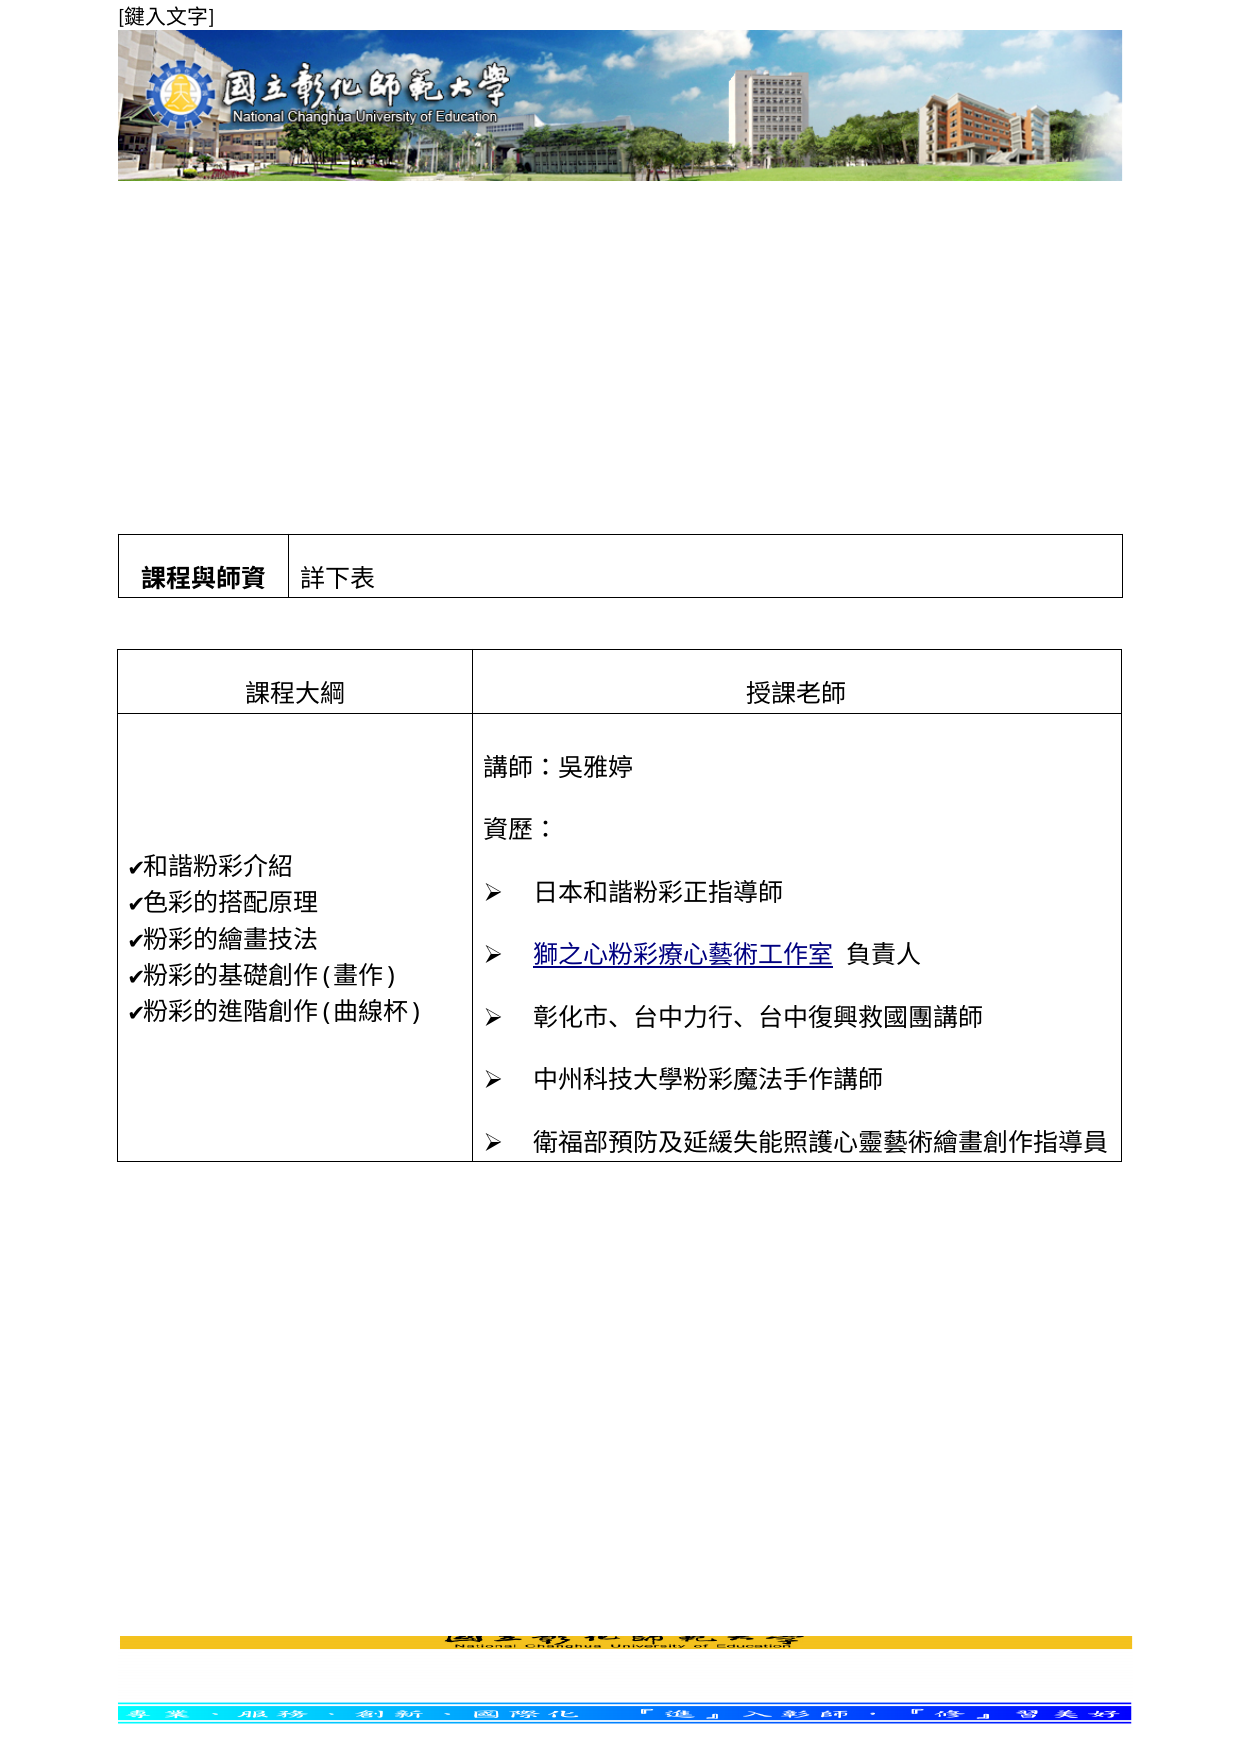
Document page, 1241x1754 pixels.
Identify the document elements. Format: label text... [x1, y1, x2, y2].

table_header 課程大綱 [118, 650, 472, 712]
table_header 授課老師 [473, 650, 1121, 712]
table_cell 詳下表 [1111, 535, 1122, 597]
table_cell 詳下表 [289, 535, 300, 597]
table_cell 課程與師資 [119, 535, 288, 597]
table_cell ✔️和諧粉彩介紹 ✔️色彩的搭配原理 ✔️粉彩的繪畫技法 ✔️粉彩的基礎創作(畫作) ✔️粉彩的進階創作(曲線杯) [118, 714, 472, 1161]
table_cell 講師：吳雅婷 資歷： 日本和諧粉彩正指導師 獅之心粉彩療心藝術工作室 負責人 彰化市、台中力行、台中復興救國團講師 中州科技大學粉彩魔法手作講師 衛福部預防及延緩失能照護心靈藝術繪畫創作指導員 [473, 714, 1121, 1161]
